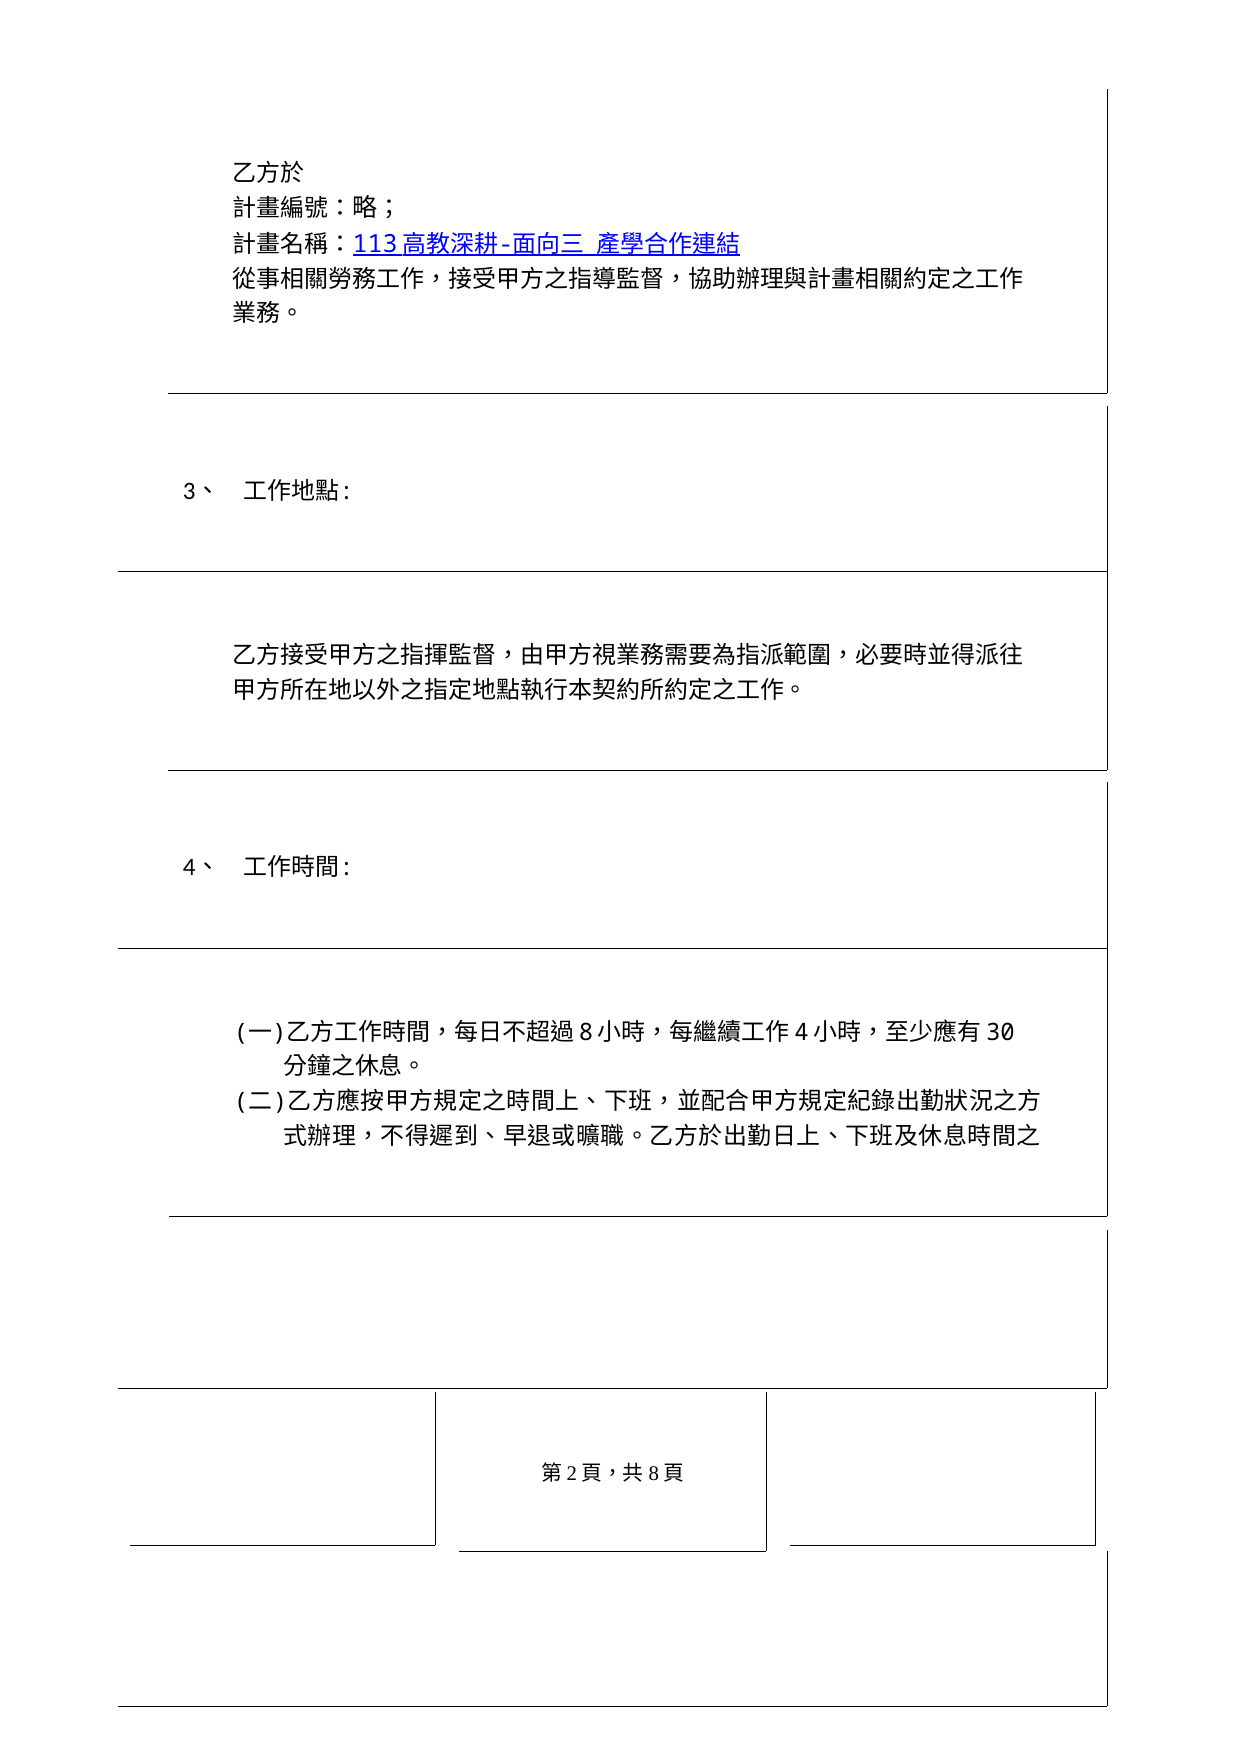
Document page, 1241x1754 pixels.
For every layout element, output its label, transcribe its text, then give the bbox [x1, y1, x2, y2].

list 工作時間: [118, 782, 1107, 948]
text 乙方接受甲方之指揮監督，由甲方視業務需要為指派範圍，必要時並得派往甲方所在地以外之指定地點執行本契約所約定之工作。 [168, 571, 1107, 770]
text (二)乙方應按甲方規定之時間上、下班，並配合甲方規定紀錄出勤狀況之方式辦理，不得遲到、早退或曠職。乙方於出勤日上、下班及休息時間之 [169, 1082, 1107, 1216]
text 計畫編號：略； [168, 188, 1107, 224]
text (一)乙方工作時間，每日不超過8小時，每繼續工作4小時，至少應有30分鐘之休息。 [169, 948, 1107, 1082]
text 計畫名稱：113高教深耕-面向三 產學合作連結 從事相關勞務工作，接受甲方之指導監督，協助辦理與計畫相關約定之工作業務。 [168, 224, 1107, 393]
text 乙方於 [168, 89, 1107, 188]
list 工作地點: [118, 406, 1107, 571]
